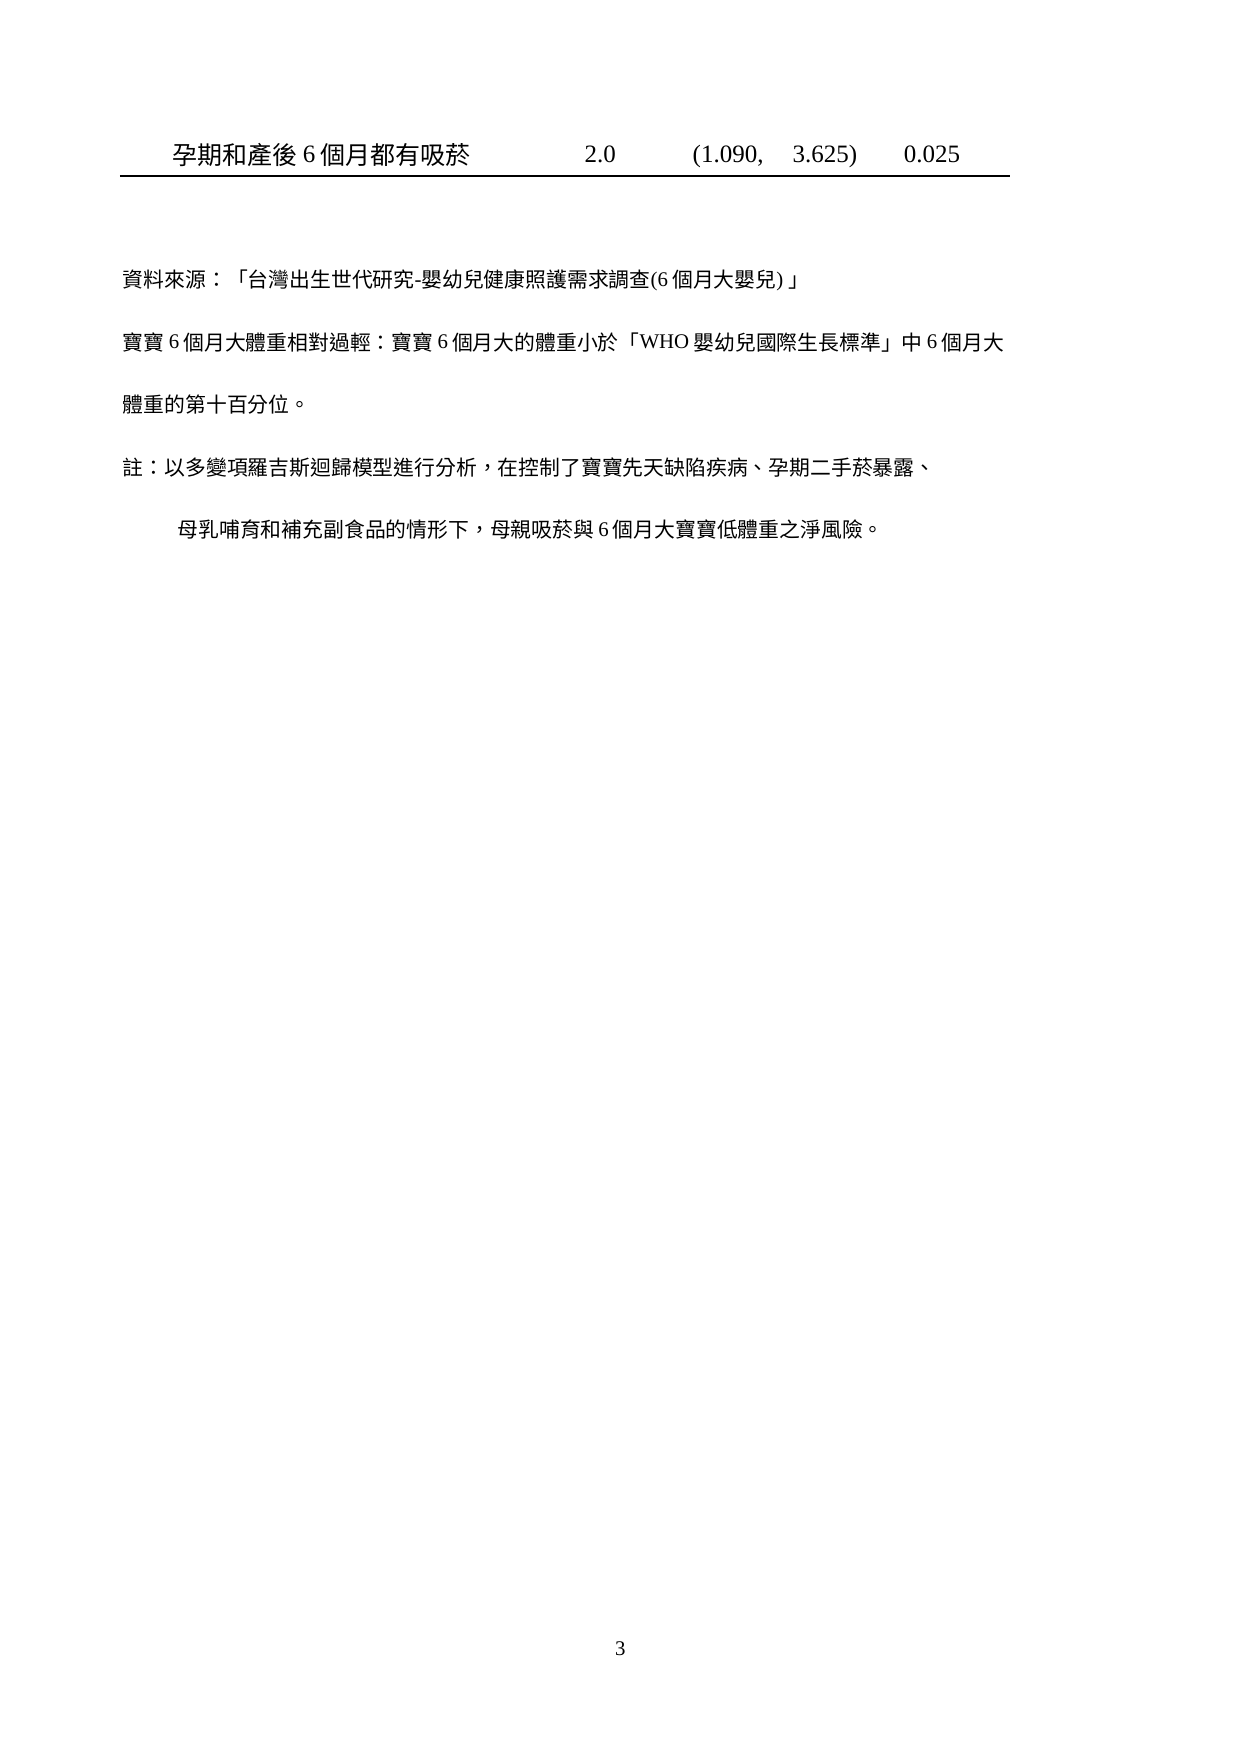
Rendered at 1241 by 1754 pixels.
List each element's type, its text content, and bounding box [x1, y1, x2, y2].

table_cell 資料來源：「台灣出生世代研究-嬰幼兒健康照護需求調查(6個月大嬰兒) 」 [120, 177, 1010, 300]
table_cell 寶寶6個月大體重相對過輕：寶寶6個月大的體重小於「WHO嬰幼兒國際生長標準」中6個月大體重的第十百分位。 [120, 300, 1010, 425]
table_cell (1.090, [673, 112, 766, 175]
table_cell 0.025 [860, 112, 1010, 175]
table_cell 3.625) [766, 112, 860, 175]
table_cell 孕期和產後6個月都有吸菸 [120, 112, 533, 175]
table_cell 2.0 [534, 112, 672, 175]
table_cell 註：以多變項羅吉斯迴歸模型進行分析，在控制了寶寶先天缺陷疾病、孕期二手菸暴露、母乳哺育和補充副食品的情形下，母親吸菸與6個月大寶寶低體重之淨風險。 [120, 425, 1010, 550]
